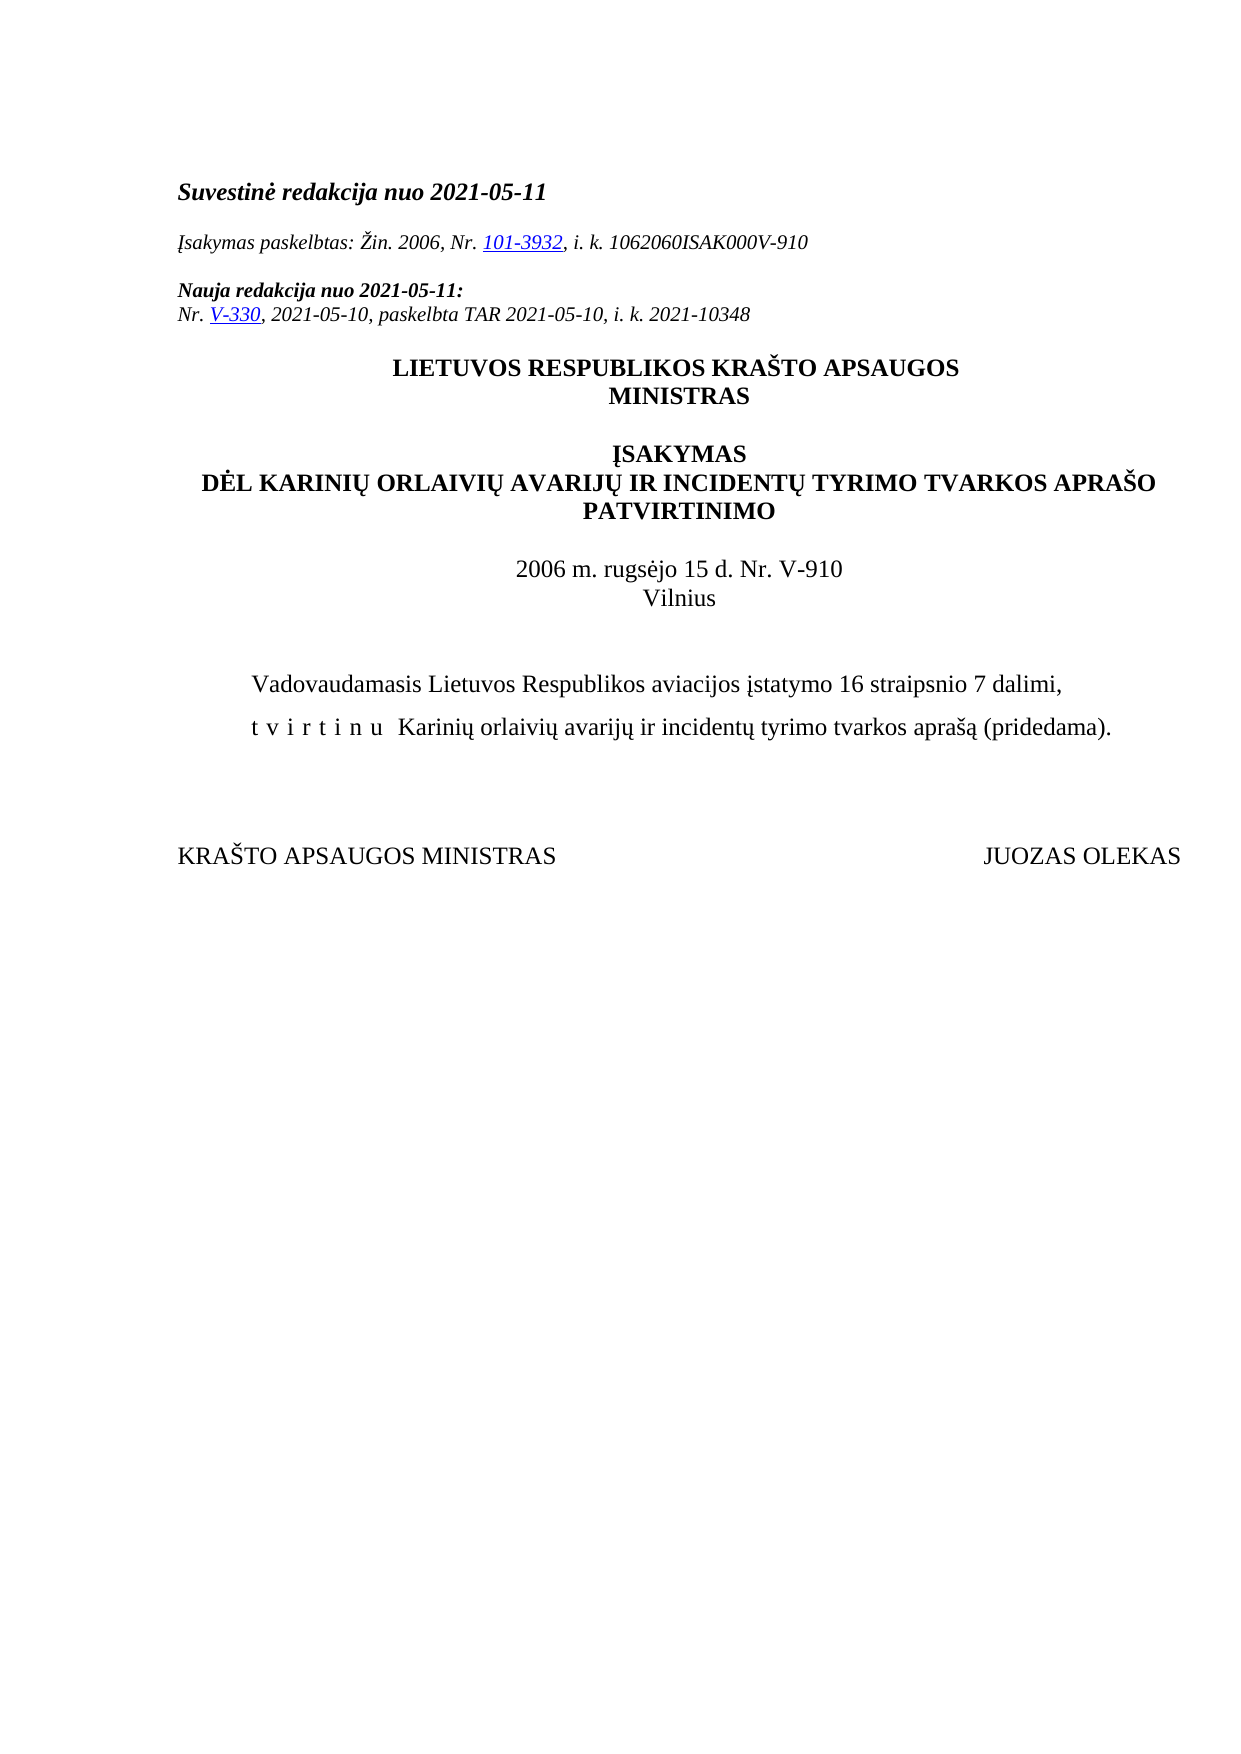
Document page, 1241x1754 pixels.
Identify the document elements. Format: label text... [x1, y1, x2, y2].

text ĮSAKYMAS [177, 439, 1181, 468]
text Įsakymas paskelbtas: Žin. 2006, Nr. 101-3932, i. k. 1062060ISAK000V-910 [177, 230, 1181, 254]
text Suvestinė redakcija nuo 2021-05-11 [177, 177, 1181, 206]
text Nr. V-330, 2021-05-10, paskelbta TAR 2021-05-10, i. k. 2021-10348 [177, 302, 1181, 326]
text DĖL KARINIŲ ORLAIVIŲ AVARIJŲ IR INCIDENTŲ TYRIMO TVARKOS APRAŠO PATVIRTINIMO [177, 468, 1181, 525]
text Vilnius [177, 583, 1181, 611]
text KRAŠTO APSAUGOS MINISTRAS JUOZAS OLEKAS [177, 841, 1181, 870]
text tvirtinu Karinių orlaivių avarijų ir incidentų tyrimo tvarkos aprašą (pridedama). [177, 712, 1181, 741]
text MINISTRAS [177, 381, 1181, 410]
text LIETUVOS RESPUBLIKOS KRAŠTO APSAUGOS [177, 353, 1181, 381]
text Nauja redakcija nuo 2021-05-11: [177, 278, 1181, 302]
text Vadovaudamasis Lietuvos Respublikos aviacijos įstatymo 16 straipsnio 7 dalimi, [177, 669, 1181, 698]
text 2006 m. rugsėjo 15 d. Nr. V-910 [177, 554, 1181, 583]
